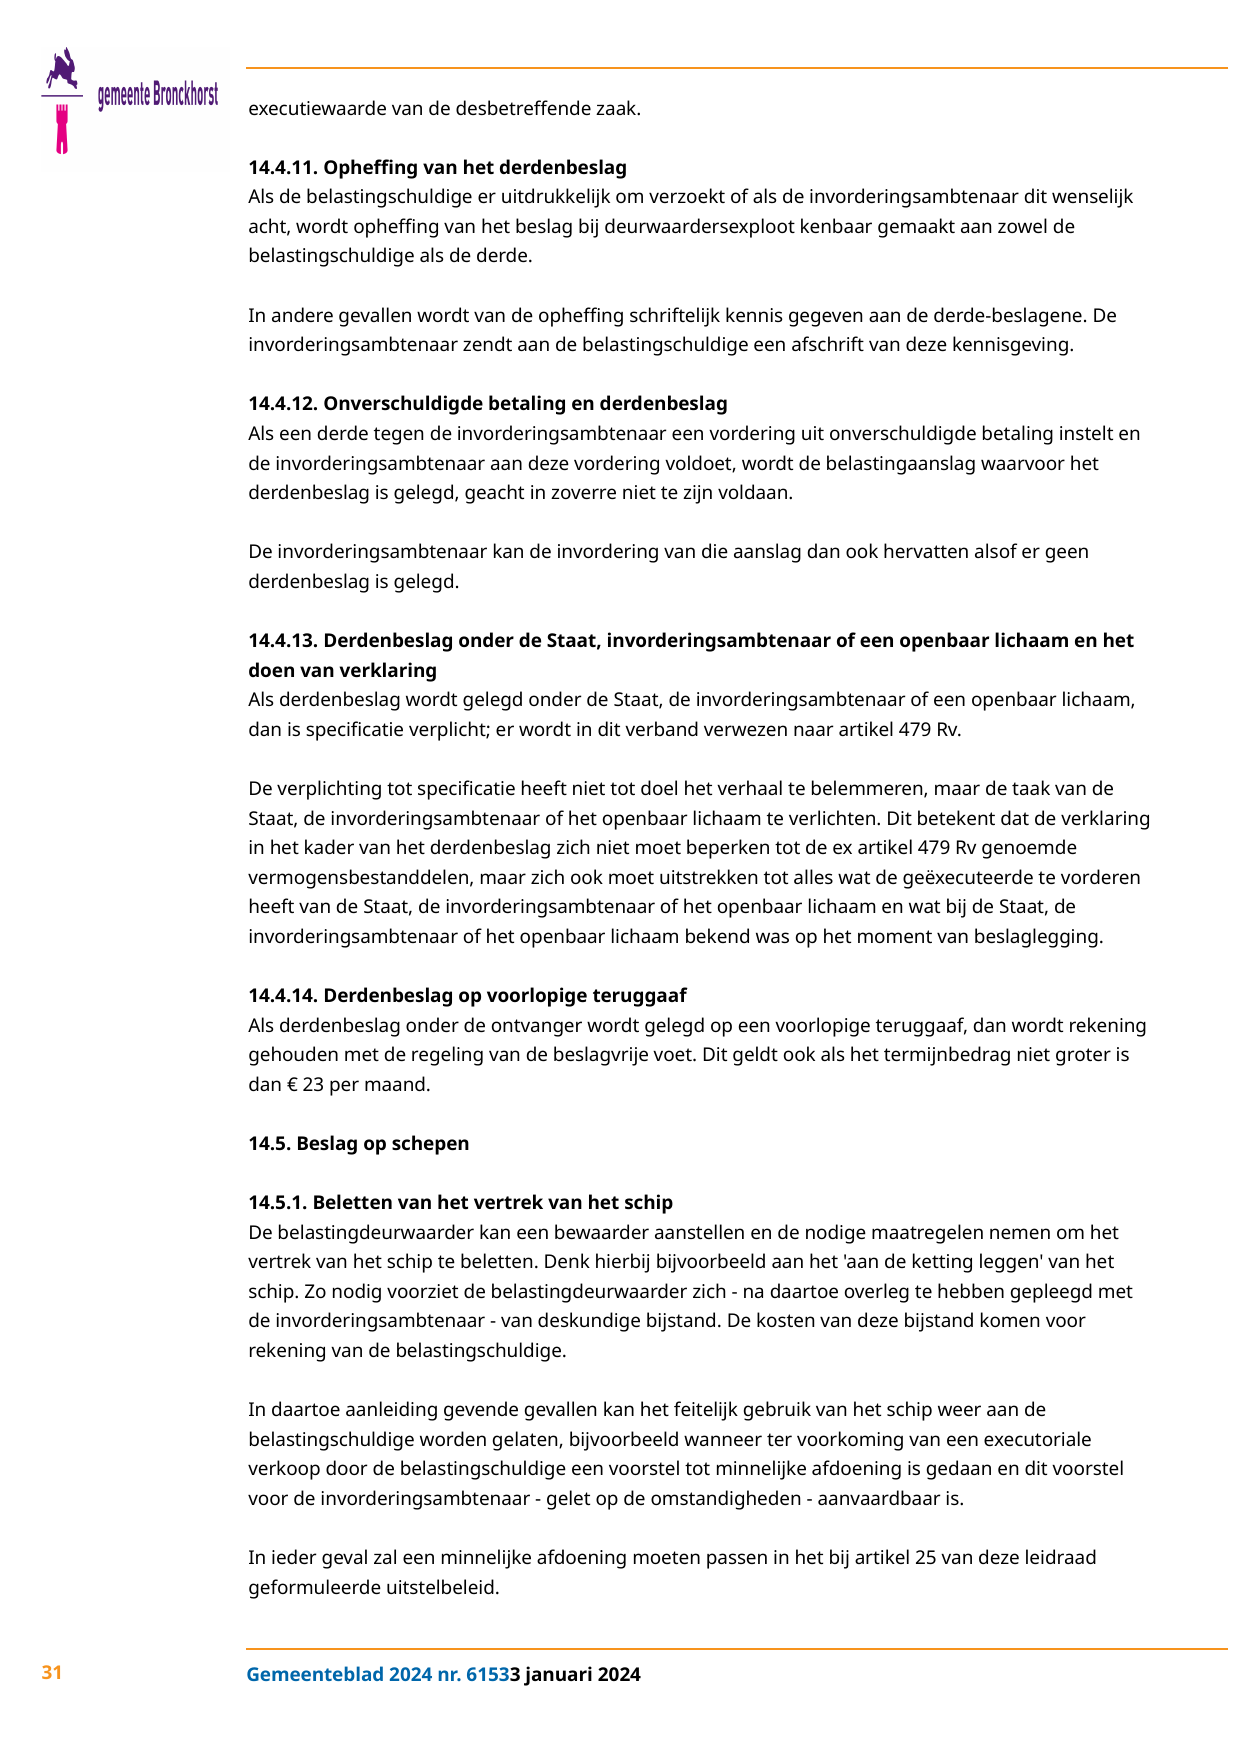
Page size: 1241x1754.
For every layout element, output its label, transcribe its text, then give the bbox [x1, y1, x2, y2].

text Als derdenbeslag onder de ontvanger wordt gelegd op een voorlopige teruggaaf, dan wordt rekening gehouden met de regeling van de beslagvrije voet. Dit geldt ook als het termijnbedrag niet groter is dan € 23 per maand. [248, 1012, 1152, 1097]
text 14.4.13. Derdenbeslag onder de Staat, invorderingsambtenaar of een openbaar lichaam en het doen van verklaring [248, 627, 1152, 683]
text executiewaarde van de desbetreffende zaak. [248, 95, 1152, 121]
text Als de belastingschuldige er uitdrukkelijk om verzoekt of als de invorderingsambtenaar dit wenselijk acht, wordt opheffing van het beslag bij deurwaardersexploot kenbaar gemaakt aan zowel de belastingschuldige als de derde. [248, 183, 1152, 268]
text In ieder geval zal een minnelijke afdoening moeten passen in het bij artikel 25 van deze leidraad geformuleerde uitstelbeleid. [248, 1544, 1152, 1600]
text Als een derde tegen de invorderingsambtenaar een vordering uit onverschuldigde betaling instelt en de invorderingsambtenaar aan deze vordering voldoet, wordt de belastingaanslag waarvoor het derdenbeslag is gelegd, geacht in zoverre niet te zijn voldaan. [248, 420, 1152, 505]
text De invorderingsambtenaar kan de invordering van die aanslag dan ook hervatten alsof er geen derdenbeslag is gelegd. [248, 538, 1152, 594]
text Als derdenbeslag wordt gelegd onder de Staat, de invorderingsambtenaar of een openbaar lichaam, dan is specificatie verplicht; er wordt in dit verband verwezen naar artikel 479 Rv. [248, 686, 1152, 742]
text In andere gevallen wordt van de opheffing schriftelijk kennis gegeven aan de derde-beslagene. De invorderingsambtenaar zendt aan de belastingschuldige een afschrift van deze kennisgeving. [248, 302, 1152, 357]
text 14.4.14. Derdenbeslag op voorlopige teruggaaf [248, 982, 1152, 1008]
text De belastingdeurwaarder kan een bewaarder aanstellen en de nodige maatregelen nemen om het vertrek van het schip te beletten. Denk hierbij bijvoorbeeld aan het 'aan de ketting leggen' van het schip. Zo nodig voorziet de belastingdeurwaarder zich - na daartoe overleg te hebben gepleegd met de invorderingsambtenaar - van deskundige bijstand. De kosten van deze bijstand komen voor rekening van de belastingschuldige. [248, 1219, 1152, 1363]
picture [41, 47, 231, 172]
text De verplichting tot specificatie heeft niet tot doel het verhaal te belemmeren, maar de taak van de Staat, de invorderingsambtenaar of het openbaar lichaam te verlichten. Dit betekent dat de verklaring in het kader van het derdenbeslag zich niet moet beperken tot de ex artikel 479 Rv genoemde vermogensbestanddelen, maar zich ook moet uitstrekken tot alles wat de geëxecuteerde te vorderen heeft van de Staat, de invorderingsambtenaar of het openbaar lichaam en wat bij de Staat, de invorderingsambtenaar of het openbaar lichaam bekend was op het moment van beslaglegging. [248, 775, 1152, 949]
text 14.4.11. Opheffing van het derdenbeslag [248, 154, 1152, 180]
text 14.4.12. Onverschuldigde betaling en derdenbeslag [248, 391, 1152, 416]
text 14.5.1. Beletten van het vertrek van het schip [248, 1189, 1152, 1215]
text In daartoe aanleiding gevende gevallen kan het feitelijk gebruik van het schip weer aan de belastingschuldige worden gelaten, bijvoorbeeld wanneer ter voorkoming van een executoriale verkoop door de belastingschuldige een voorstel tot minnelijke afdoening is gedaan en dit voorstel voor de invorderingsambtenaar - gelet op de omstandigheden - aanvaardbaar is. [248, 1396, 1152, 1511]
text 14.5. Beslag op schepen [248, 1130, 1152, 1156]
